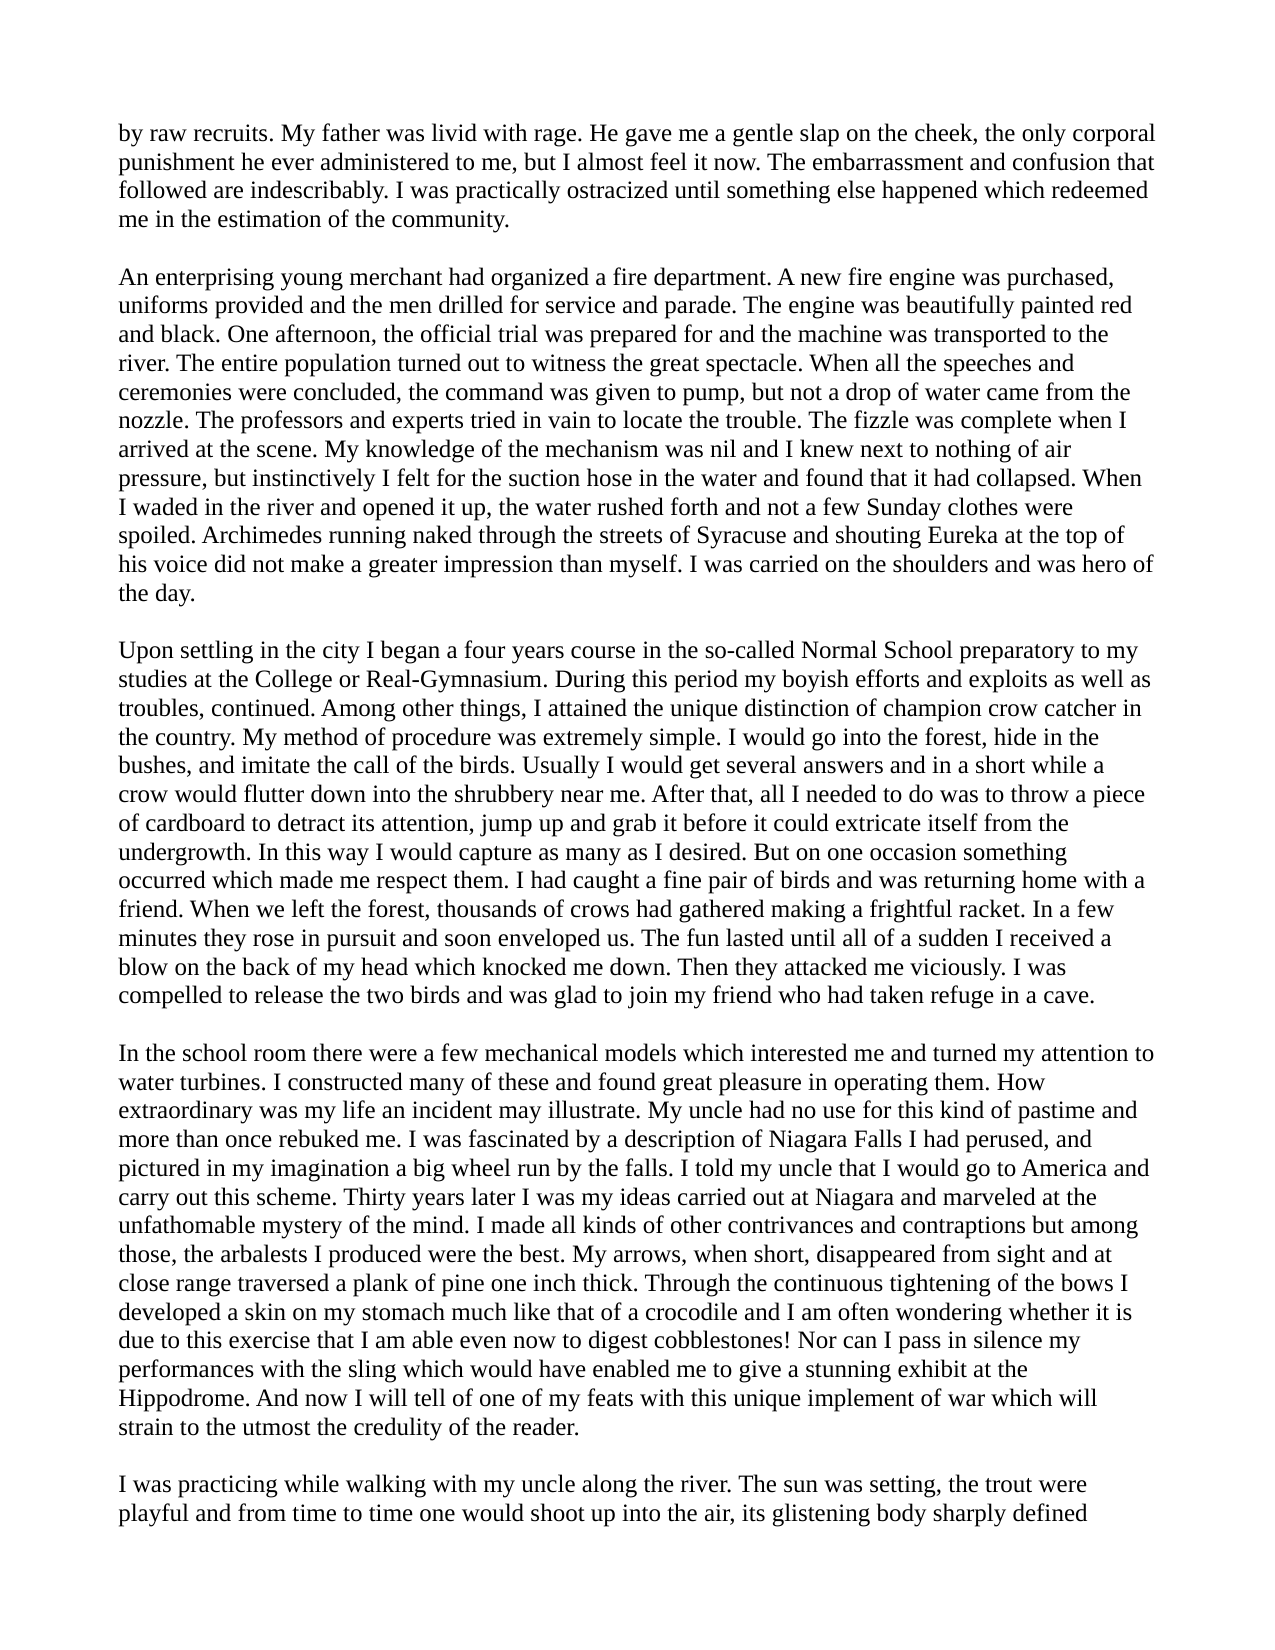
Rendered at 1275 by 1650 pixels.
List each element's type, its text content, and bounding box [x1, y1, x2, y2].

text by raw recruits. My father was livid with rage. He gave me a gentle slap on the cheek, the only corporal punishment he ever administered to me, but I almost feel it now. The embarrassment and confusion that followed are indescribably. I was practically ostracized until something else happened which redeemed me in the estimation of the community. An enterprising young merchant had organized a fire department. A new fire engine was purchased, uniforms provided and the men drilled for service and parade. The engine was beautifully painted red and black. One afternoon, the official trial was prepared for and the machine was transported to the river. The entire population turned out to witness the great spectacle. When all the speeches and ceremonies were concluded, the command was given to pump, but not a drop of water came from the nozzle. The professors and experts tried in vain to locate the trouble. The fizzle was complete when I arrived at the scene. My knowledge of the mechanism was nil and I knew next to nothing of air pressure, but instinctively I felt for the suction hose in the water and found that it had collapsed. When I waded in the river and opened it up, the water rushed forth and not a few Sunday clothes were spoiled. Archimedes running naked through the streets of Syracuse and shouting Eureka at the top of his voice did not make a greater impression than myself. I was carried on the shoulders and was hero of the day. Upon settling in the city I began a four years course in the so-called Normal School preparatory to my studies at the College or Real-Gymnasium. During this period my boyish efforts and exploits as well as troubles, continued. Among other things, I attained the unique distinction of champion crow catcher in the country. My method of procedure was extremely simple. I would go into the forest, hide in the bushes, and imitate the call of the birds. Usually I would get several answers and in a short while a crow would flutter down into the shrubbery near me. After that, all I needed to do was to throw a piece of cardboard to detract its attention, jump up and grab it before it could extricate itself from the undergrowth. In this way I would capture as many as I desired. But on one occasion something occurred which made me respect them. I had caught a fine pair of birds and was returning home with a friend. When we left the forest, thousands of crows had gathered making a frightful racket. In a few minutes they rose in pursuit and soon enveloped us. The fun lasted until all of a sudden I received a blow on the back of my head which knocked me down. Then they attacked me viciously. I was compelled to release the two birds and was glad to join my friend who had taken refuge in a cave. In the school room there were a few mechanical models which interested me and turned my attention to water turbines. I constructed many of these and found great pleasure in operating them. How extraordinary was my life an incident may illustrate. My uncle had no use for this kind of pastime and more than once rebuked me. I was fascinated by a description of Niagara Falls I had perused, and pictured in my imagination a big wheel run by the falls. I told my uncle that I would go to America and carry out this scheme. Thirty years later I was my ideas carried out at Niagara and marveled at the unfathomable mystery of the mind. I made all kinds of other contrivances and contraptions but among those, the arbalests I produced were the best. My arrows, when short, disappeared from sight and at close range traversed a plank of pine one inch thick. Through the continuous tightening of the bows I developed a skin on my stomach much like that of a crocodile and I am often wondering whether it is due to this exercise that I am able even now to digest cobblestones! Nor can I pass in silence my performances with the sling which would have enabled me to give a stunning exhibit at the Hippodrome. And now I will tell of one of my feats with this unique implement of war which will strain to the utmost the credulity of the reader. I was practicing while walking with my uncle along the river. The sun was setting, the trout were playful and from time to time one would shoot up into the air, its glistening body sharply defined [118, 118, 1157, 1527]
